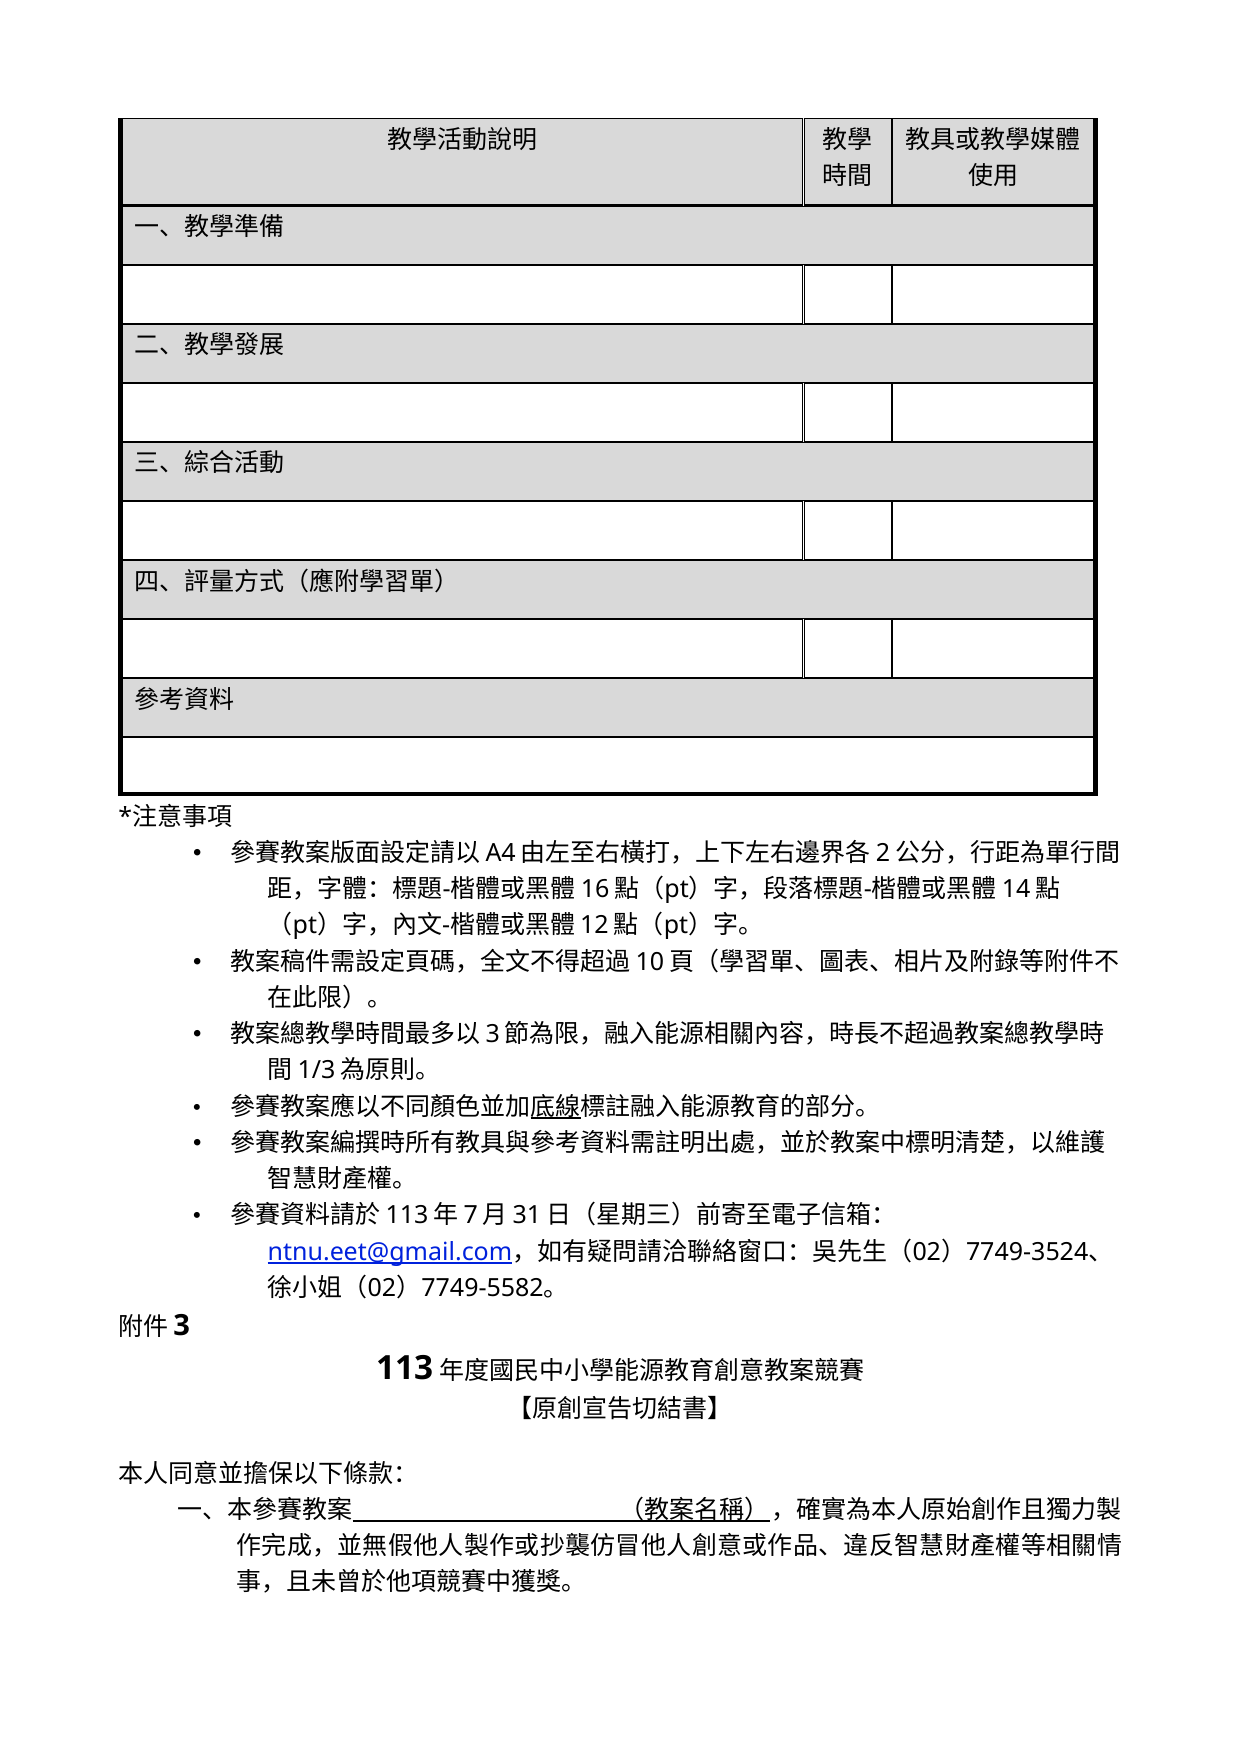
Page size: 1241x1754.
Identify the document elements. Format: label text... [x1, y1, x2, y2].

text 【原創宣告切結書】 [118, 1389, 1122, 1425]
table_cell 教學時間 [805, 119, 891, 204]
text 一、本參賽教案 （教案名稱），確實為本人原始創作且獨力製作完成，並無假他人製作或抄襲仿冒他人創意或作品、違反智慧財產權等相關情事，且未曾於他項競賽中獲獎。 [177, 1489, 1122, 1598]
table_cell 一、教學準備 [123, 207, 1093, 264]
table_cell 二、教學發展 [123, 325, 1093, 382]
table_cell [123, 266, 802, 323]
table_cell [893, 384, 1093, 441]
text 113年度國民中小學能源教育創意教案競賽 [118, 1343, 1122, 1389]
table_cell [123, 738, 1093, 792]
list 參賽教案編撰時所有教具與參考資料需註明出處，並於教案中標明清楚，以維護智慧財產權。 [193, 1122, 1122, 1195]
list 參賽資料請於113年7月31日（星期三）前寄至電子信箱：ntnu.eet@gmail.com，如有疑問請洽聯絡窗口：吳先生（02）7749-3524、徐小姐（02）7749-5582。 [193, 1195, 1122, 1304]
text 本人同意並擔保以下條款： [118, 1453, 1122, 1489]
list 參賽教案版面設定請以A4由左至右橫打，上下左右邊界各2公分，行距為單行間距，字體：標題-楷體或黑體16點（pt）字，段落標題-楷體或黑體14點（pt）字，內文-楷體或黑體12點（pt）字。 [193, 832, 1122, 941]
table_cell [893, 502, 1093, 559]
table_cell [805, 502, 891, 559]
table_cell [893, 620, 1093, 677]
table_cell [805, 384, 891, 441]
table_cell 參考資料 [123, 679, 1093, 736]
table_cell 四、評量方式（應附學習單） [123, 561, 1093, 618]
table_cell [893, 266, 1093, 323]
list 教案稿件需設定頁碼，全文不得超過10頁（學習單、圖表、相片及附錄等附件不在此限）。 [193, 941, 1122, 1014]
table_cell 三、綜合活動 [123, 443, 1093, 500]
text 附件3 [118, 1304, 1122, 1343]
table_cell 教學活動說明 [123, 119, 802, 204]
table_cell 教具或教學媒體使用 [893, 119, 1093, 204]
list 參賽教案應以不同顏色並加底線標註融入能源教育的部分。 [193, 1086, 1122, 1122]
list 教案總教學時間最多以3節為限，融入能源相關內容，時長不超過教案總教學時間1/3為原則。 [193, 1014, 1122, 1086]
table_cell [123, 384, 802, 441]
table_cell [123, 502, 802, 559]
text *注意事項 [118, 796, 1122, 832]
table_cell [805, 266, 891, 323]
table_cell [123, 620, 802, 677]
table_cell [805, 620, 891, 677]
